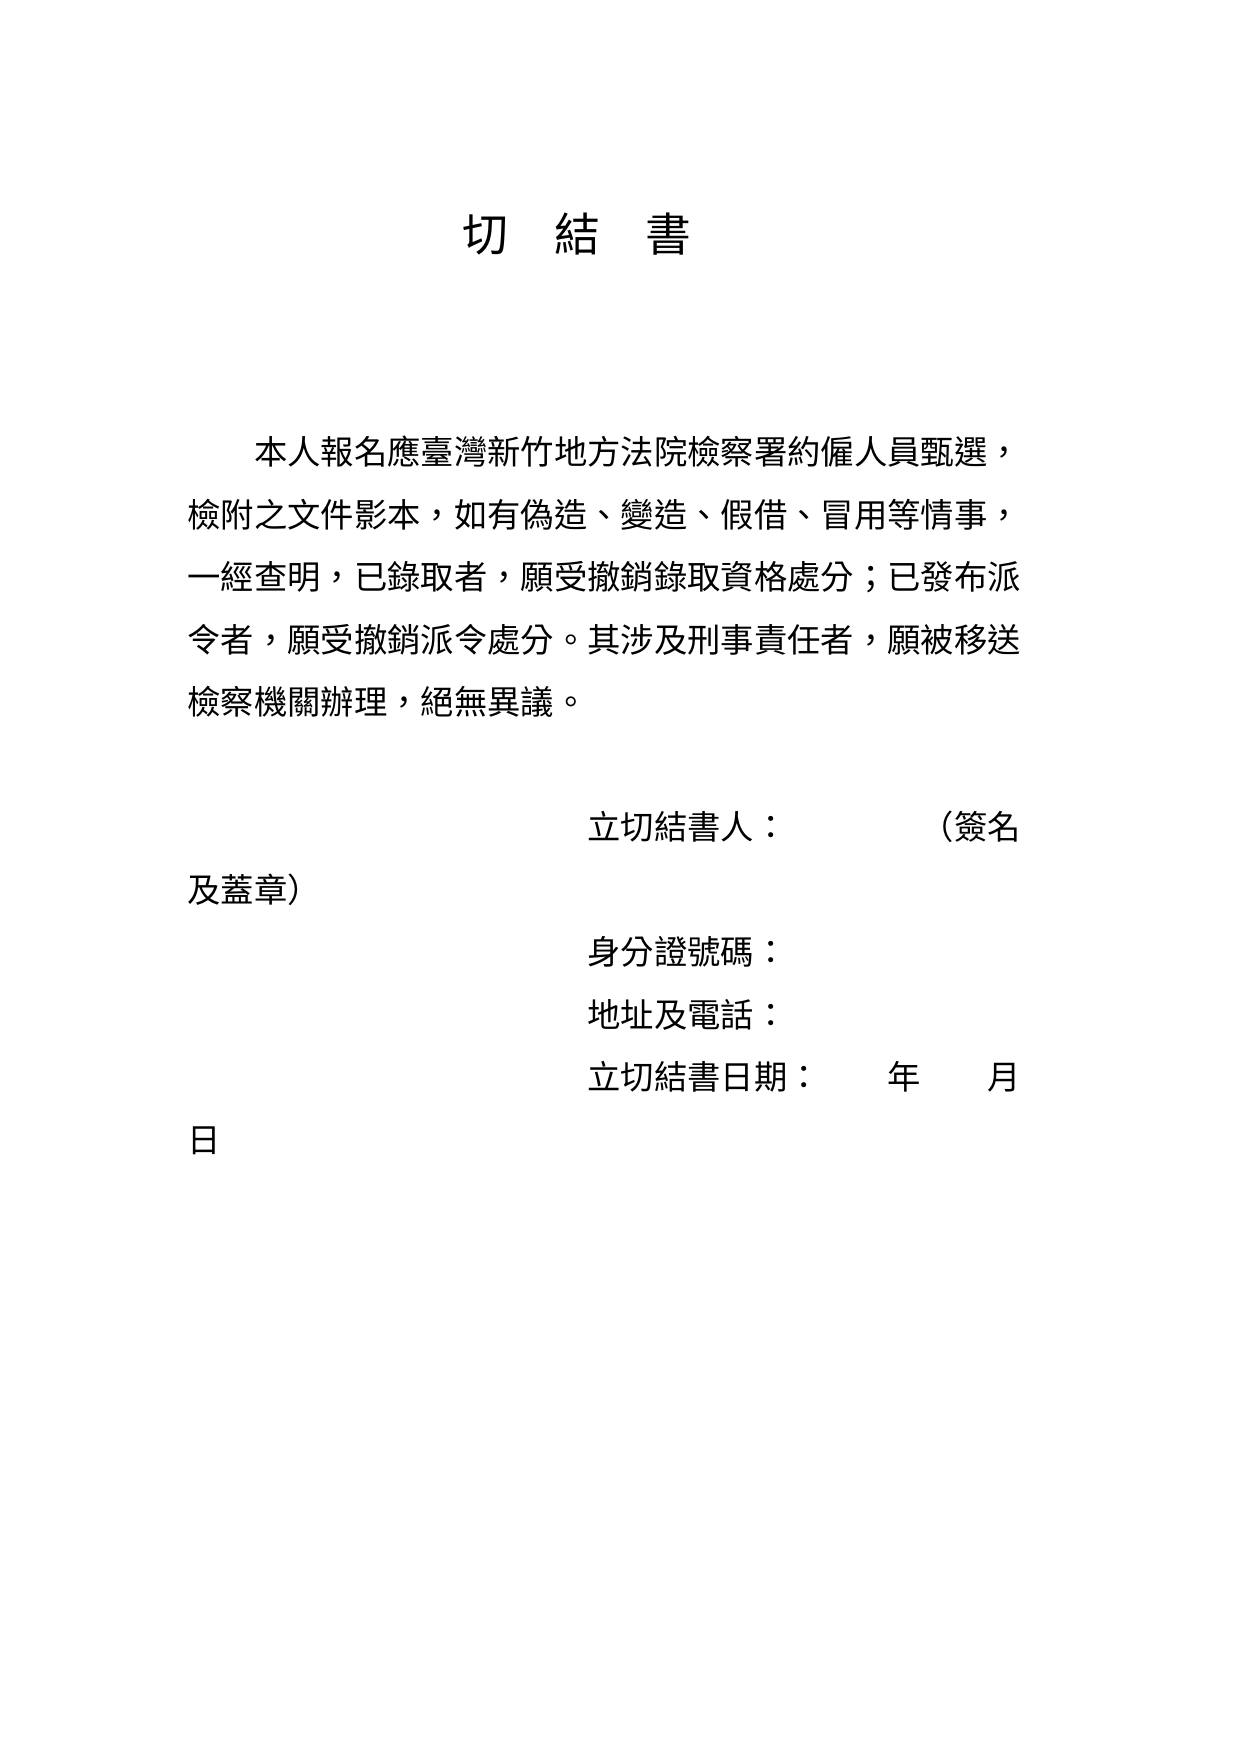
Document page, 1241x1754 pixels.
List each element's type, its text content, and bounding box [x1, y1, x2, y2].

text 立切結書人： （簽名及蓋章） [187, 783, 1053, 908]
text 切 結 書 [187, 158, 1053, 283]
text 本人報名應臺灣新竹地方法院檢察署約僱人員甄選，檢附之文件影本，如有偽造、變造、假借、冒用等情事，一經查明，已錄取者，願受撤銷錄取資格處分；已發布派令者，願受撤銷派令處分。其涉及刑事責任者，願被移送檢察機關辦理，絕無異議。 [187, 408, 1053, 721]
text 立切結書日期： 年 月 日 [187, 1033, 1053, 1158]
text 地址及電話： [187, 971, 1053, 1033]
text 身分證號碼： [187, 908, 1053, 971]
